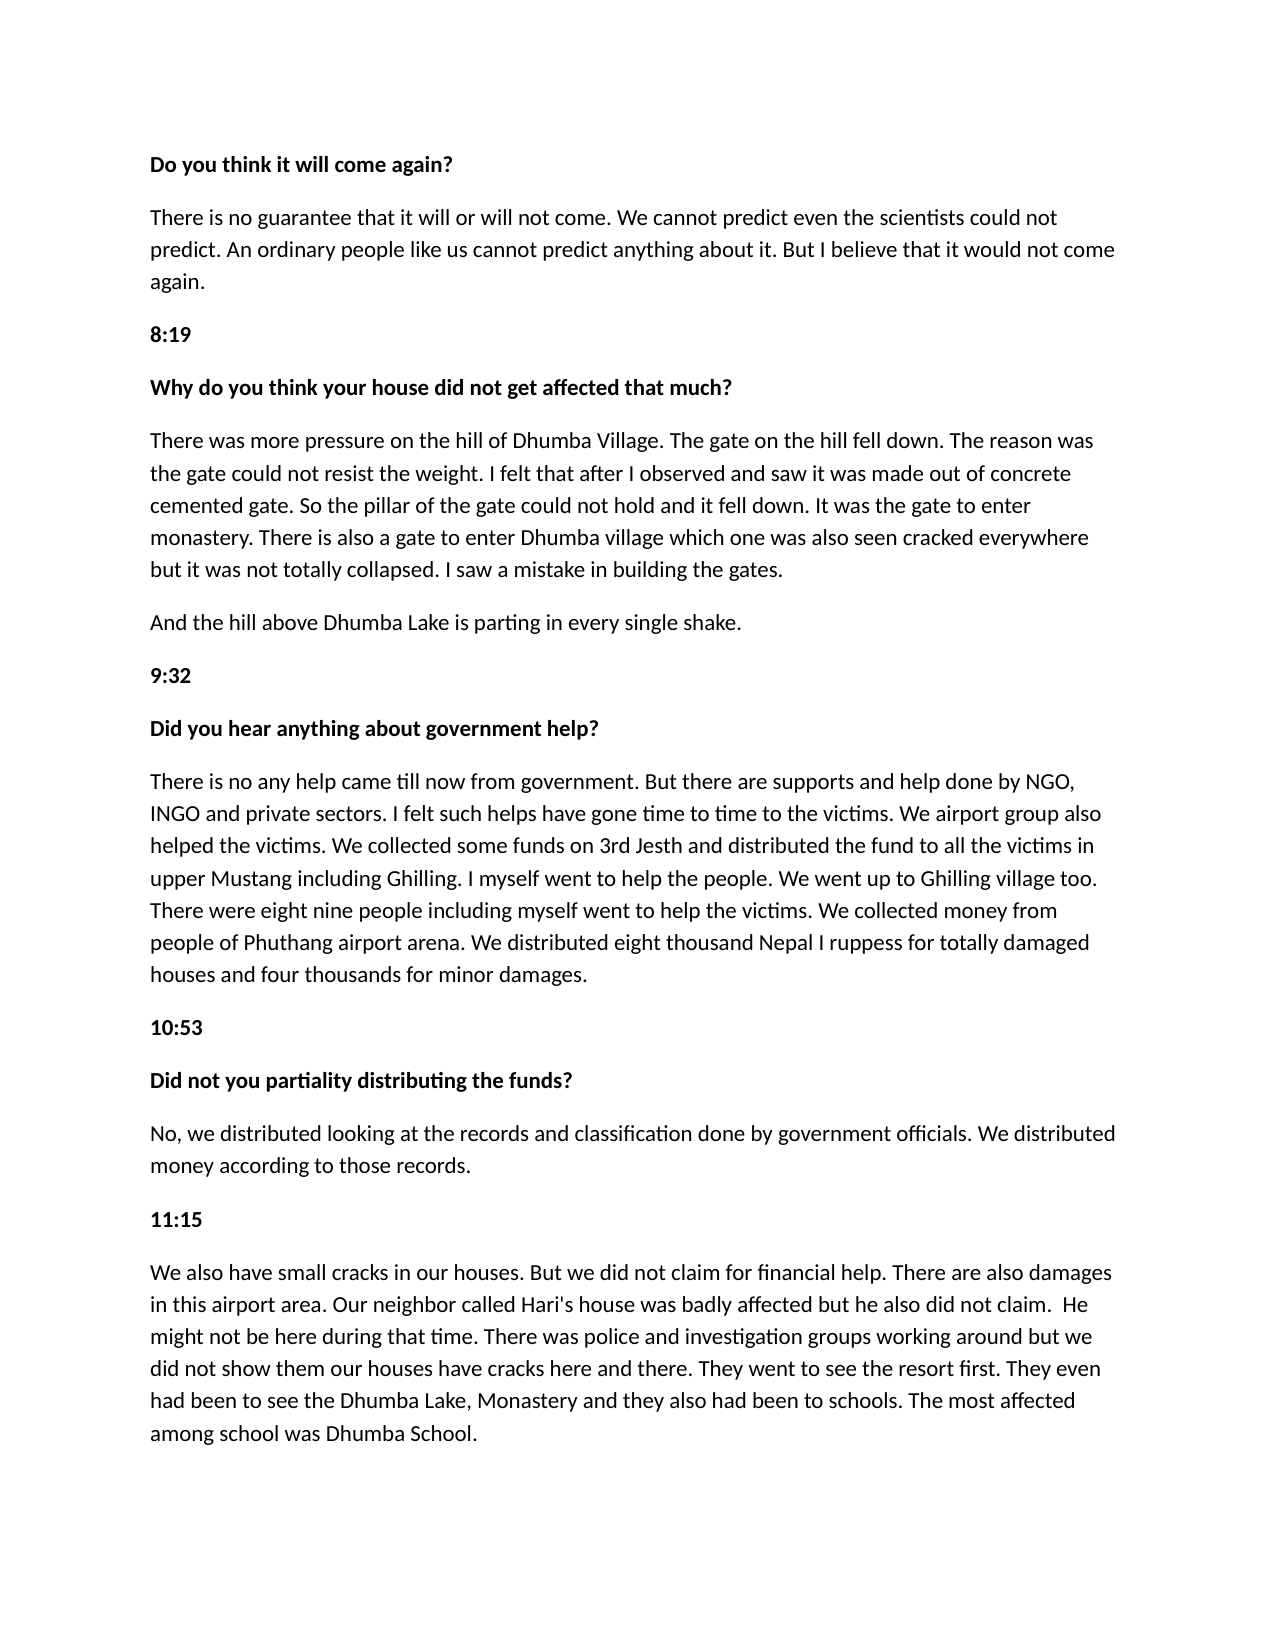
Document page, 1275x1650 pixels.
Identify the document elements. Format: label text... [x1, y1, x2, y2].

text Do you think it will come again? [150, 150, 1125, 178]
text We also have small cracks in our houses. But we did not claim for financial help. There are also damages in this airport area. Our neighbor called Hari's house was badly affected but he also did not claim. He might not be here during that time. There was police and investigation groups working around but we did not show them our houses have cracks here and there. They went to see the resort first. They even had been to see the Dhumba Lake, Monastery and they also had been to schools. The most affected among school was Dhumba School. [150, 1258, 1125, 1447]
text There is no guarantee that it will or will not come. We cannot predict even the scientists could not predict. An ordinary people like us cannot predict anything about it. But I believe that it would not come again. [150, 203, 1125, 295]
text Did not you partiality distributing the funds? [150, 1066, 1125, 1094]
text Did you hear anything about government help? [150, 714, 1125, 742]
text 8:19 [150, 320, 1125, 348]
text Why do you think your house did not get affected that much? [150, 373, 1125, 401]
text And the hill above Dhumba Lake is parting in every single shake. [150, 608, 1125, 636]
text 9:32 [150, 661, 1125, 689]
text There is no any help came till now from government. But there are supports and help done by NGO, INGO and private sectors. I felt such helps have gone time to time to the victims. We airport group also helped the victims. We collected some funds on 3rd Jesth and distributed the fund to all the victims in upper Mustang including Ghilling. I myself went to help the people. We went up to Ghilling village too. There were eight nine people including myself went to help the victims. We collected money from people of Phuthang airport arena. We distributed eight thousand Nepal I ruppess for totally damaged houses and four thousands for minor damages. [150, 767, 1125, 988]
text No, we distributed looking at the records and classification done by government officials. We distributed money according to those records. [150, 1119, 1125, 1180]
text 11:15 [150, 1205, 1125, 1233]
text There was more pressure on the hill of Dhumba Village. The gate on the hill fell down. The reason was the gate could not resist the weight. I felt that after I observed and saw it was made out of concrete cemented gate. So the pillar of the gate could not hold and it fell down. It was the gate to enter monastery. There is also a gate to enter Dhumba village which one was also seen cracked everywhere but it was not totally collapsed. I saw a mistake in building the gates. [150, 426, 1125, 583]
text 10:53 [150, 1013, 1125, 1041]
